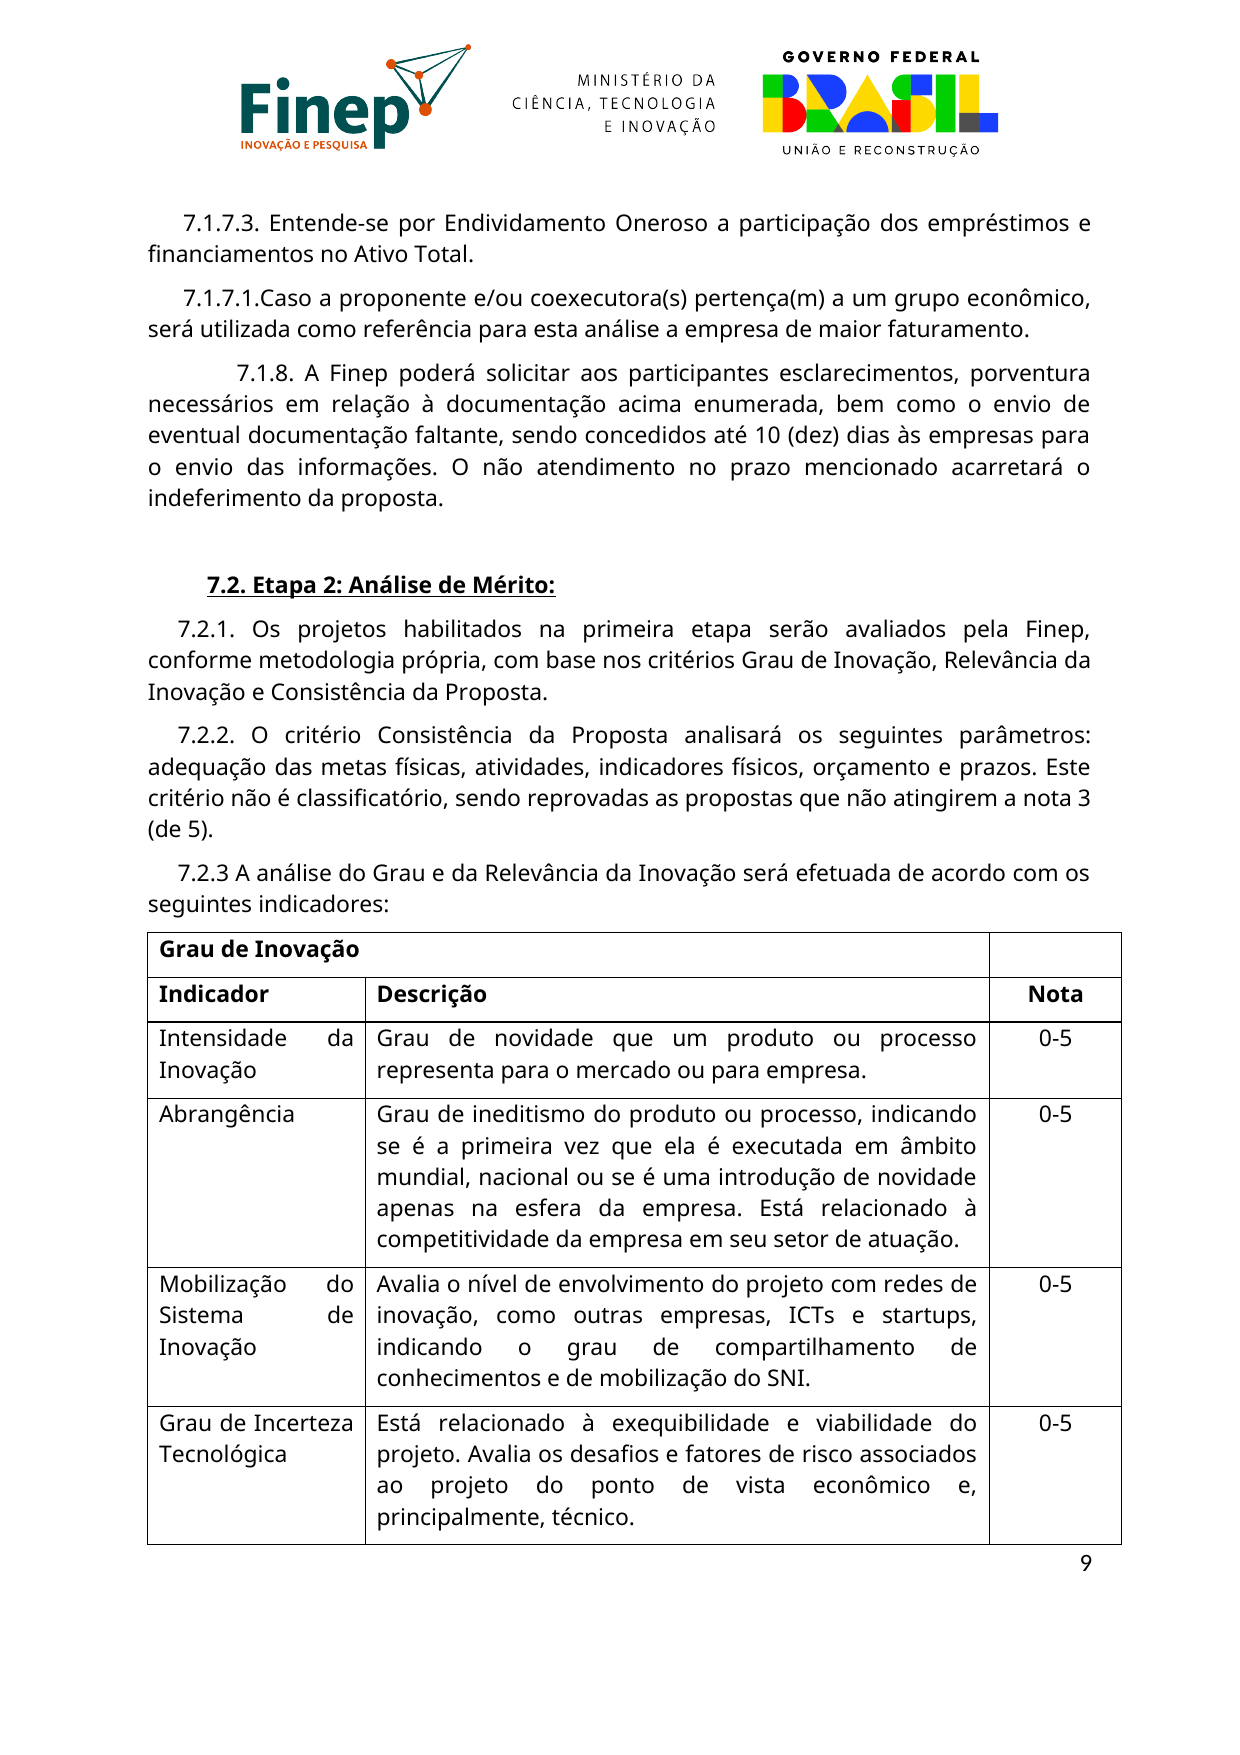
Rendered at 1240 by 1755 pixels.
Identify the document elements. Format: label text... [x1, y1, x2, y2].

table_cell Grau de Incerteza Tecnológica [148, 1407, 365, 1544]
list 7.1.7.1.Caso a proponente e/ou coexecutora(s) pertença(m) a um grupo econômico, será utilizada como referência para esta análise a empresa de maior faturamento. [148, 282, 1092, 344]
table_cell 0-5 [990, 1268, 1121, 1406]
text 7.2.1. Os projetos habilitados na primeira etapa serão avaliados pela Finep, conforme metodologia própria, com base nos critérios Grau de Inovação, Relevância da Inovação e Consistência da Proposta. [148, 613, 1092, 707]
table_cell Intensidade da Inovação [148, 1023, 365, 1097]
text 7.2.2. O critério Consistência da Proposta analisará os seguintes parâmetros: adequação das metas físicas, atividades, indicadores físicos, orçamento e prazos. Este critério não é classificatório, sendo reprovadas as propostas que não atingirem a nota 3 (de 5). [148, 719, 1092, 844]
text 7.2.3 A análise do Grau e da Relevância da Inovação será efetuada de acordo com os seguintes indicadores: [148, 857, 1092, 919]
table_header [990, 933, 1121, 977]
table_cell Mobilização do Sistema de Inovação [148, 1268, 365, 1406]
table_cell Grau de ineditismo do produto ou processo, indicando se é a primeira vez que ela é executada em âmbito mundial, nacional ou se é uma introdução de novidade apenas na esfera da empresa. Está relacionado à competitividade da empresa em seu setor de atuação. [366, 1099, 989, 1267]
table_cell Descrição [366, 978, 989, 1021]
table_cell Avalia o nível de envolvimento do projeto com redes de inovação, como outras empresas, ICTs e startups, indicando o grau de compartilhamento de conhecimentos e de mobilização do SNI. [366, 1268, 989, 1406]
table_cell Grau de novidade que um produto ou processo representa para o mercado ou para empresa. [366, 1023, 989, 1097]
list 7.1.7.3. Entende-se por Endividamento Oneroso a participação dos empréstimos e financiamentos no Ativo Total. [148, 207, 1092, 269]
table_header Grau de Inovação [148, 933, 989, 977]
table_cell 0-5 [990, 1407, 1121, 1544]
table_cell Abrangência [148, 1099, 365, 1267]
table_cell Indicador [148, 978, 365, 1021]
table_cell 0-5 [990, 1023, 1121, 1097]
table_cell 0-5 [990, 1099, 1121, 1267]
table_cell Nota [990, 978, 1121, 1021]
text 7.2. Etapa 2: Análise de Mérito: [207, 569, 1092, 601]
table_cell Está relacionado à exequibilidade e viabilidade do projeto. Avalia os desafios e fatores de risco associados ao projeto do ponto de vista econômico e, principalmente, técnico. [366, 1407, 989, 1544]
text 7.1.8. A Finep poderá solicitar aos participantes esclarecimentos, porventura necessários em relação à documentação acima enumerada, bem como o envio de eventual documentação faltante, sendo concedidos até 10 (dez) dias às empresas para o envio das informações. O não atendimento no prazo mencionado acarretará o indeferimento da proposta. [148, 357, 1092, 513]
